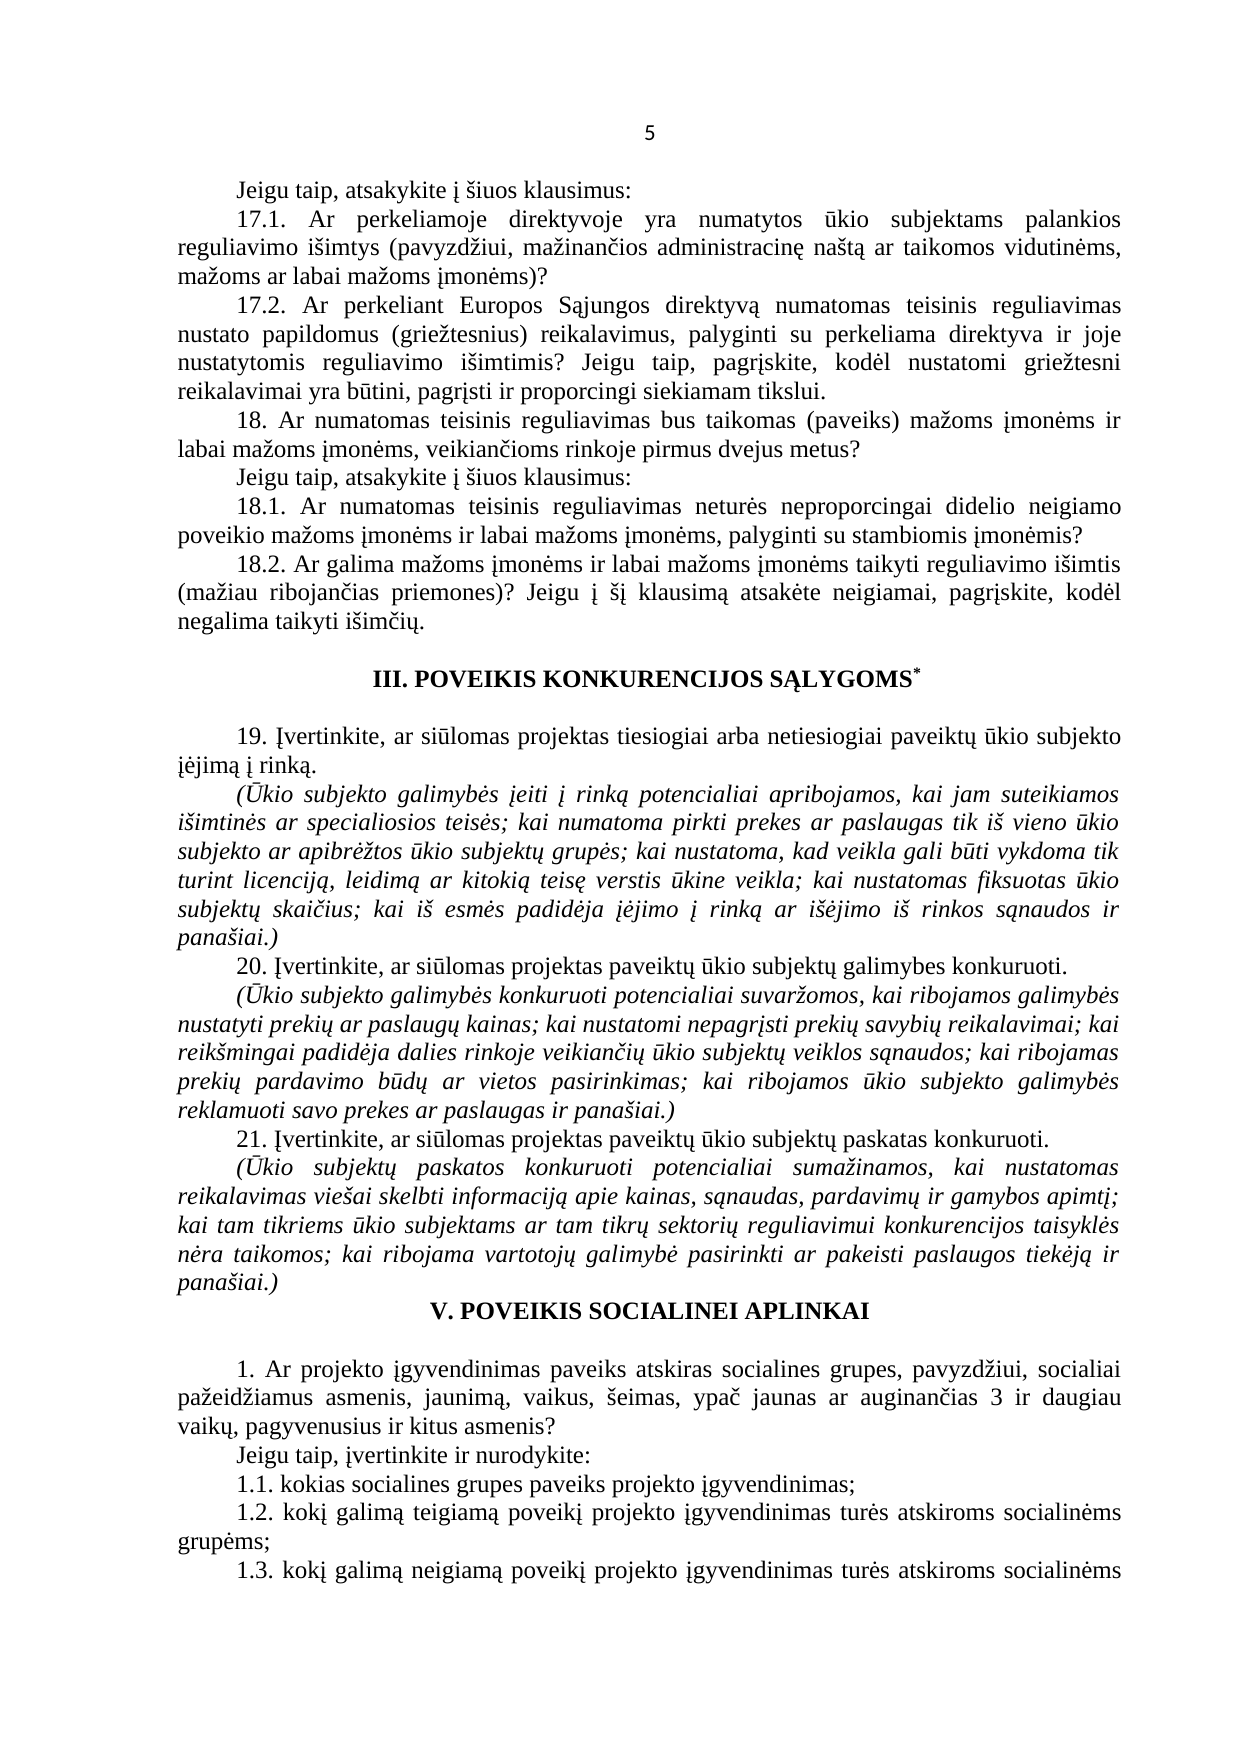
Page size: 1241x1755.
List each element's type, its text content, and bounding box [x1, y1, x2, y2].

text 20. Įvertinkite, ar siūlomas projektas paveiktų ūkio subjektų galimybes konkuruoti. [177, 951, 1122, 980]
text (Ūkio subjektų paskatos konkuruoti potencialiai sumažinamos, kai nustatomas reikalavimas viešai skelbti informaciją apie kainas, sąnaudas, pardavimų ir gamybos apimtį; kai tam tikriems ūkio subjektams ar tam tikrų sektorių reguliavimui konkurencijos taisyklės nėra taikomos; kai ribojama vartotojų galimybė pasirinkti ar pakeisti paslaugos tiekėją ir panašiai.) [177, 1152, 1122, 1296]
text Jeigu taip, įvertinkite ir nurodykite: [177, 1440, 1122, 1469]
text 21. Įvertinkite, ar siūlomas projektas paveiktų ūkio subjektų paskatas konkuruoti. [177, 1124, 1122, 1152]
text Jeigu taip, atsakykite į šiuos klausimus: [177, 462, 1122, 491]
text 1. Ar projekto įgyvendinimas paveiks atskiras socialines grupes, pavyzdžiui, socialiai pažeidžiamus asmenis, jaunimą, vaikus, šeimas, ypač jaunas ar auginančias 3 ir daugiau vaikų, pagyvenusius ir kitus asmenis? [177, 1354, 1122, 1440]
text Jeigu taip, atsakykite į šiuos klausimus: [177, 175, 1122, 204]
text 1.2. kokį galimą teigiamą poveikį projekto įgyvendinimas turės atskiroms socialinėms grupėms; [177, 1497, 1122, 1555]
text 18.2. Ar galima mažoms įmonėms ir labai mažoms įmonėms taikyti reguliavimo išimtis (mažiau ribojančias priemones)? Jeigu į šį klausimą atsakėte neigiamai, pagrįskite, kodėl negalima taikyti išimčių. [177, 549, 1122, 635]
text V. Poveikis socialinei aplinkai [177, 1296, 1122, 1325]
text 17.1. Ar perkeliamoje direktyvoje yra numatytos ūkio subjektams palankios reguliavimo išimtys (pavyzdžiui, mažinančios administracinę naštą ar taikomos vidutinėms, mažoms ar labai mažoms įmonėms)? [177, 204, 1122, 290]
text (Ūkio subjekto galimybės konkuruoti potencialiai suvaržomos, kai ribojamos galimybės nustatyti prekių ar paslaugų kainas; kai nustatomi nepagrįsti prekių savybių reikalavimai; kai reikšmingai padidėja dalies rinkoje veikiančių ūkio subjektų veiklos sąnaudos; kai ribojamas prekių pardavimo būdų ar vietos pasirinkimas; kai ribojamos ūkio subjekto galimybės reklamuoti savo prekes ar paslaugas ir panašiai.) [177, 980, 1122, 1124]
text 17.2. Ar perkeliant Europos Sąjungos direktyvą numatomas teisinis reguliavimas nustato papildomus (griežtesnius) reikalavimus, palyginti su perkeliama direktyva ir joje nustatytomis reguliavimo išimtimis? Jeigu taip, pagrįskite, kodėl nustatomi griežtesni reikalavimai yra būtini, pagrįsti ir proporcingi siekiamam tikslui. [177, 290, 1122, 405]
text (Ūkio subjekto galimybės įeiti į rinką potencialiai apribojamos, kai jam suteikiamos išimtinės ar specialiosios teisės; kai numatoma pirkti prekes ar paslaugas tik iš vieno ūkio subjekto ar apibrėžtos ūkio subjektų grupės; kai nustatoma, kad veikla gali būti vykdoma tik turint licenciją, leidimą ar kitokią teisę verstis ūkine veikla; kai nustatomas fiksuotas ūkio subjektų skaičius; kai iš esmės padidėja įėjimo į rinką ar išėjimo iš rinkos sąnaudos ir panašiai.) [177, 779, 1122, 951]
text III. POVEIKIS KONKURENCIJOS SĄLYGOMS* [177, 664, 1122, 692]
text 19. Įvertinkite, ar siūlomas projektas tiesiogiai arba netiesiogiai paveiktų ūkio subjekto įėjimą į rinką. [177, 721, 1122, 779]
text 1.1. kokias socialines grupes paveiks projekto įgyvendinimas; [177, 1469, 1122, 1497]
text 18.1. Ar numatomas teisinis reguliavimas neturės neproporcingai didelio neigiamo poveikio mažoms įmonėms ir labai mažoms įmonėms, palyginti su stambiomis įmonėmis? [177, 491, 1122, 549]
text 1.3. kokį galimą neigiamą poveikį projekto įgyvendinimas turės atskiroms socialinėms [177, 1555, 1122, 1584]
text 18. Ar numatomas teisinis reguliavimas bus taikomas (paveiks) mažoms įmonėms ir labai mažoms įmonėms, veikiančioms rinkoje pirmus dvejus metus? [177, 405, 1122, 462]
